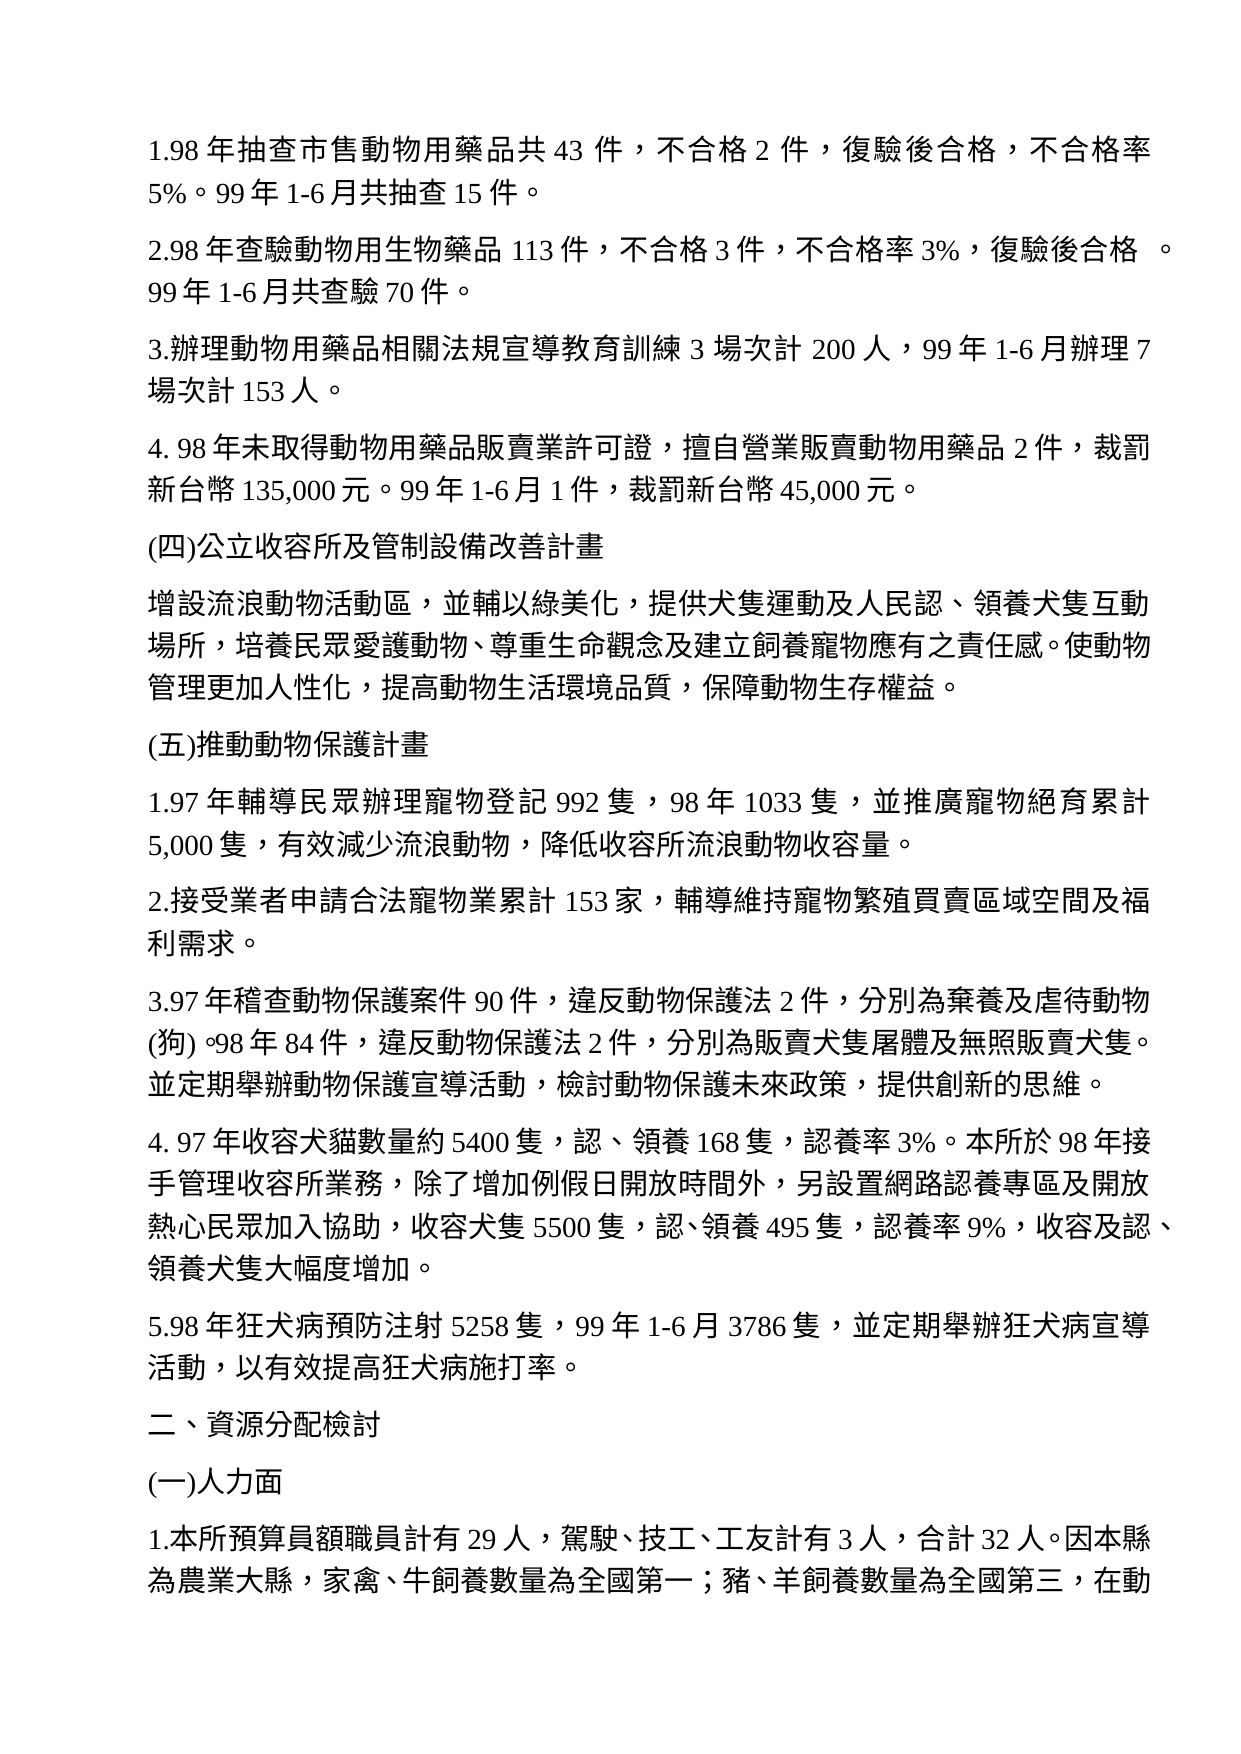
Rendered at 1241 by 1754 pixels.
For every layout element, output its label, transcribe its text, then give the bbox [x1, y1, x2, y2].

text 3.97年稽查動物保護案件90件，違反動物保護法2件，分別為棄養及虐待動物(狗)。98年84件，違反動物保護法2件，分別為販賣犬隻屠體及無照販賣犬隻。並定期舉辦動物保護宣導活動，檢討動物保護未來政策，提供創新的思維。 [148, 977, 1152, 1104]
text 2.98年查驗動物用生物藥品 113件，不合格3件，不合格率3%，復驗後合格。99年1-6月共查驗70件。 [148, 226, 1152, 311]
text (四)公立收容所及管制設備改善計畫 [148, 524, 1152, 566]
text 2.接受業者申請合法寵物業累計153家，輔導維持寵物繁殖買賣區域空間及福利需求。 [148, 878, 1152, 963]
text 二、資源分配檢討 [148, 1402, 1152, 1444]
text 5.98年狂犬病預防注射5258隻，99年1-6月3786隻，並定期舉辦狂犬病宣導活動，以有效提高狂犬病施打率。 [148, 1302, 1152, 1387]
text 4. 98年未取得動物用藥品販賣業許可證，擅自營業販賣動物用藥品2件，裁罰新台幣135,000元。99年1-6月1件，裁罰新台幣45,000元。 [148, 424, 1152, 509]
text (一)人力面 [148, 1458, 1152, 1501]
text 1.98年抽查市售動物用藥品共43 件，不合格2 件，復驗後合格，不合格率5%。99年1-6月共抽查15 件。 [148, 127, 1152, 212]
text 3.辦理動物用藥品相關法規宣導教育訓練3 場次計 200人，99年1-6月辦理7場次計153人。 [148, 325, 1152, 410]
text 1.97年輔導民眾辦理寵物登記992隻，98年1033隻，並推廣寵物絕育累計5,000隻，有效減少流浪動物，降低收容所流浪動物收容量。 [148, 779, 1152, 863]
text (五)推動動物保護計畫 [148, 722, 1152, 764]
text 1.本所預算員額職員計有29人，駕駛、技工、工友計有3人，合計32人。因本縣為農業大縣，家禽、牛飼養數量為全國第一；豬、羊飼養數量為全國第三，在動物防疫業務日益繁雜情形下，又於99年發生H5N2及羊痘疫情，雪上加霜，相較於其他縣市預算員額，人力益顯不足。透過替代性措施如流程簡化、委託外包、運用志工及資訊化紓解用人需求，係各課共同面對的課題。 [148, 1515, 1152, 1600]
text 增設流浪動物活動區，並輔以綠美化，提供犬隻運動及人民認、領養犬隻互動場所，培養民眾愛護動物、尊重生命觀念及建立飼養寵物應有之責任感。使動物管理更加人性化，提高動物生活環境品質，保障動物生存權益。 [148, 581, 1152, 707]
text 4. 97年收容犬貓數量約5400隻，認、領養168隻，認養率3%。本所於98年接手管理收容所業務，除了增加例假日開放時間外，另設置網路認養專區及開放熱心民眾加入協助，收容犬隻5500隻，認、領養495隻，認養率9%，收容及認、領養犬隻大幅度增加。 [148, 1119, 1152, 1288]
